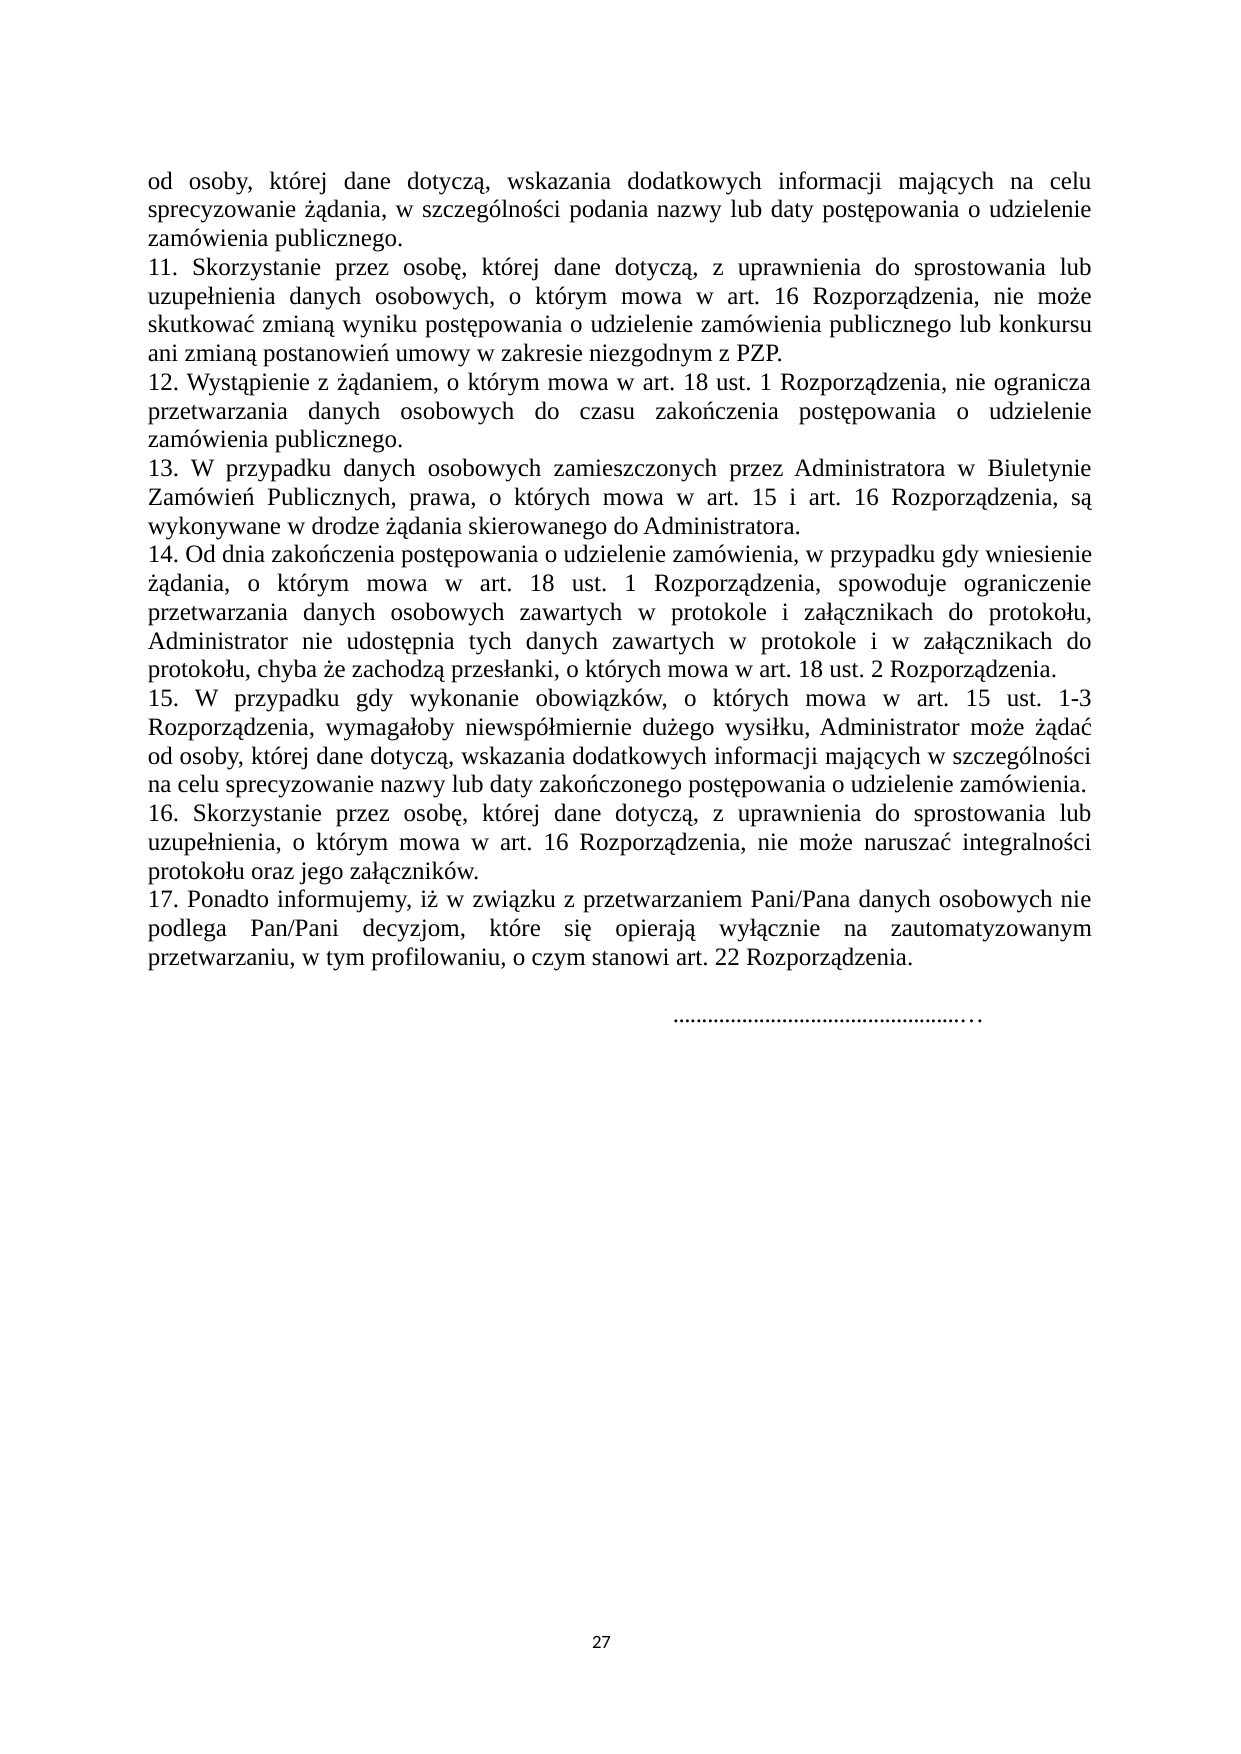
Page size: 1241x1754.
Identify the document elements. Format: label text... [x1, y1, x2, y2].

text 16. Skorzystanie przez osobę, której dane dotyczą, z uprawnienia do sprostowania lub uzupełnienia, o którym mowa w art. 16 Rozporządzenia, nie może naruszać integralności protokołu oraz jego załączników. [148, 798, 1093, 884]
text 17. Ponadto informujemy, iż w związku z przetwarzaniem Pani/Pana danych osobowych nie podlega Pan/Pani decyzjom, które się opierają wyłącznie na zautomatyzowanym przetwarzaniu, w tym profilowaniu, o czym stanowi art. 22 Rozporządzenia. [148, 884, 1093, 971]
text 13. W przypadku danych osobowych zamieszczonych przez Administratora w Biuletynie Zamówień Publicznych, prawa, o których mowa w art. 15 i art. 16 Rozporządzenia, są wykonywane w drodze żądania skierowanego do Administratora. [148, 453, 1093, 539]
text 14. Od dnia zakończenia postępowania o udzielenie zamówienia, w przypadku gdy wniesienie żądania, o którym mowa w art. 18 ust. 1 Rozporządzenia, spowoduje ograniczenie przetwarzania danych osobowych zawartych w protokole i załącznikach do protokołu, Administrator nie udostępnia tych danych zawartych w protokole i w załącznikach do protokołu, chyba że zachodzą przesłanki, o których mowa w art. 18 ust. 2 Rozporządzenia. [148, 539, 1093, 683]
text od osoby, której dane dotyczą, wskazania dodatkowych informacji mających na celu sprecyzowanie żądania, w szczególności podania nazwy lub daty postępowania o udzielenie zamówienia publicznego. [148, 166, 1093, 252]
text 15. W przypadku gdy wykonanie obowiązków, o których mowa w art. 15 ust. 1-3 Rozporządzenia, wymagałoby niewspółmiernie dużego wysiłku, Administrator może żądać od osoby, której dane dotyczą, wskazania dodatkowych informacji mających w szczególności na celu sprecyzowanie nazwy lub daty zakończonego postępowania o udzielenie zamówienia. [148, 683, 1093, 798]
text 12. Wystąpienie z żądaniem, o którym mowa w art. 18 ust. 1 Rozporządzenia, nie ogranicza przetwarzania danych osobowych do czasu zakończenia postępowania o udzielenie zamówienia publicznego. [148, 367, 1093, 453]
text 11. Skorzystanie przez osobę, której dane dotyczą, z uprawnienia do sprostowania lub uzupełnienia danych osobowych, o którym mowa w art. 16 Rozporządzenia, nie może skutkować zmianą wyniku postępowania o udzielenie zamówienia publicznego lub konkursu ani zmianą postanowień umowy w zakresie niezgodnym z PZP. [148, 252, 1093, 367]
